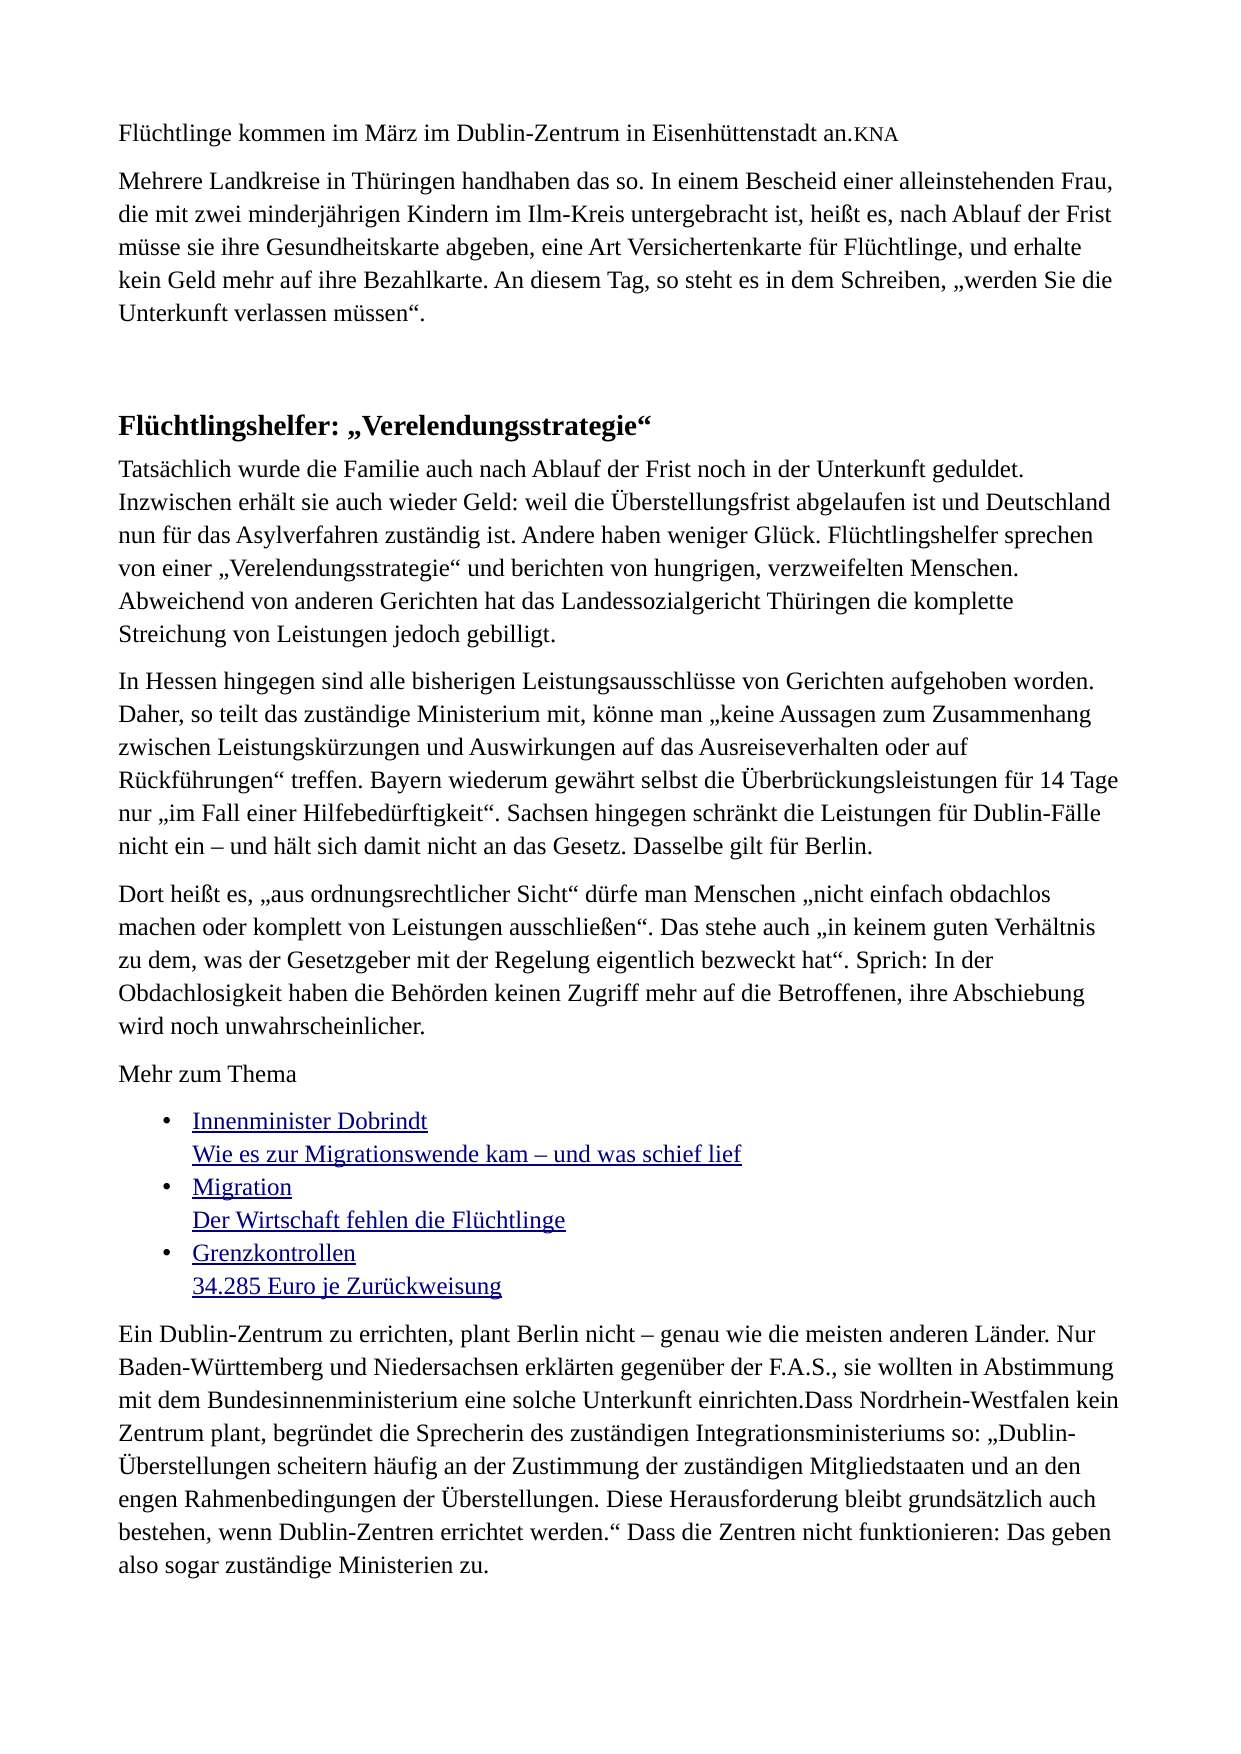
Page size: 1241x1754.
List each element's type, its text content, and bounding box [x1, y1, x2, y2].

text Dort heißt es, „aus ordnungsrechtlicher Sicht“ dürfe man Menschen „nicht einfach obdachlos machen oder komplett von Leistungen ausschließen“. Das stehe auch „in keinem guten Verhältnis zu dem, was der Gesetzgeber mit der Regelung eigentlich bezweckt hat“. Sprich: In der Obdachlosigkeit haben die Behörden keinen Zugriff mehr auf die Betroffenen, ihre Abschiebung wird noch unwahrscheinlicher. [118, 879, 1122, 1040]
subtitle Flüchtlingshelfer: „Verelendungsstrategie“ [118, 408, 1122, 441]
text In Hessen hingegen sind alle bisherigen Leistungsausschlüsse von Gerichten aufgehoben worden. Daher, so teilt das zuständige Ministerium mit, könne man „keine Aussagen zum Zusammenhang zwischen Leistungskürzungen und Auswirkungen auf das Ausreiseverhalten oder auf Rückführungen“ treffen. Bayern wiederum gewährt selbst die Überbrückungsleistungen für 14 Tage nur „im Fall einer Hilfebedürftigkeit“. Sachsen hingegen schränkt die Leistungen für Dublin-Fälle nicht ein – und hält sich damit nicht an das Gesetz. Dasselbe gilt für Berlin. [118, 666, 1122, 860]
list Wie es zur Migrationswende kam – und was schief lief [162, 1139, 1122, 1168]
text Mehr zum Thema [118, 1059, 1122, 1087]
list Grenzkontrollen [162, 1238, 1122, 1267]
text Flüchtlinge kommen im März im Dublin-Zentrum in Eisenhüttenstadt an.KNA [118, 118, 1122, 147]
list Innenminister Dobrindt [162, 1106, 1122, 1135]
text Ein Dublin-Zentrum zu errichten, plant Berlin nicht – genau wie die meisten anderen Länder. Nur Baden-Württemberg und Niedersachsen erklärten gegenüber der F.A.S., sie wollten in Abstimmung mit dem Bundesinnenministerium eine solche Unterkunft einrichten.Dass Nordrhein-Westfalen kein Zentrum plant, begründet die Sprecherin des zuständigen Integrationsministeriums so: „Dublin-Überstellungen scheitern häufig an der Zustimmung der zuständigen Mitgliedstaaten und an den engen Rahmenbedingungen der Überstellungen. Diese Herausforderung bleibt grundsätzlich auch bestehen, wenn Dublin-Zentren errichtet werden.“ Dass die Zentren nicht funktionieren: Das geben also sogar zuständige Ministerien zu. [118, 1319, 1122, 1579]
text Mehrere Landkreise in Thüringen handhaben das so. In einem Bescheid einer alleinstehenden Frau, die mit zwei minderjährigen Kindern im Ilm-Kreis untergebracht ist, heißt es, nach Ablauf der Frist müsse sie ihre Gesundheitskarte abgeben, eine Art Versichertenkarte für Flüchtlinge, und erhalte kein Geld mehr auf ihre Bezahlkarte. An diesem Tag, so steht es in dem Schreiben, „werden Sie die Unterkunft verlassen müssen“. [118, 166, 1122, 327]
text Tatsächlich wurde die Familie auch nach Ablauf der Frist noch in der Unterkunft geduldet. Inzwischen erhält sie auch wieder Geld: weil die Überstellungsfrist abgelaufen ist und Deutschland nun für das Asylverfahren zuständig ist. Andere haben weniger Glück. Flüchtlingshelfer sprechen von einer „Verelendungsstrategie“ und berichten von hungrigen, verzweifelten Menschen. Abweichend von anderen Gerichten hat das Landessozialgericht Thüringen die komplette Streichung von Leistungen jedoch gebilligt. [118, 454, 1122, 647]
list 34.285 Euro je Zurückweisung [162, 1271, 1122, 1300]
list Der Wirtschaft fehlen die Flüchtlinge [162, 1205, 1122, 1234]
list Migration [162, 1172, 1122, 1201]
